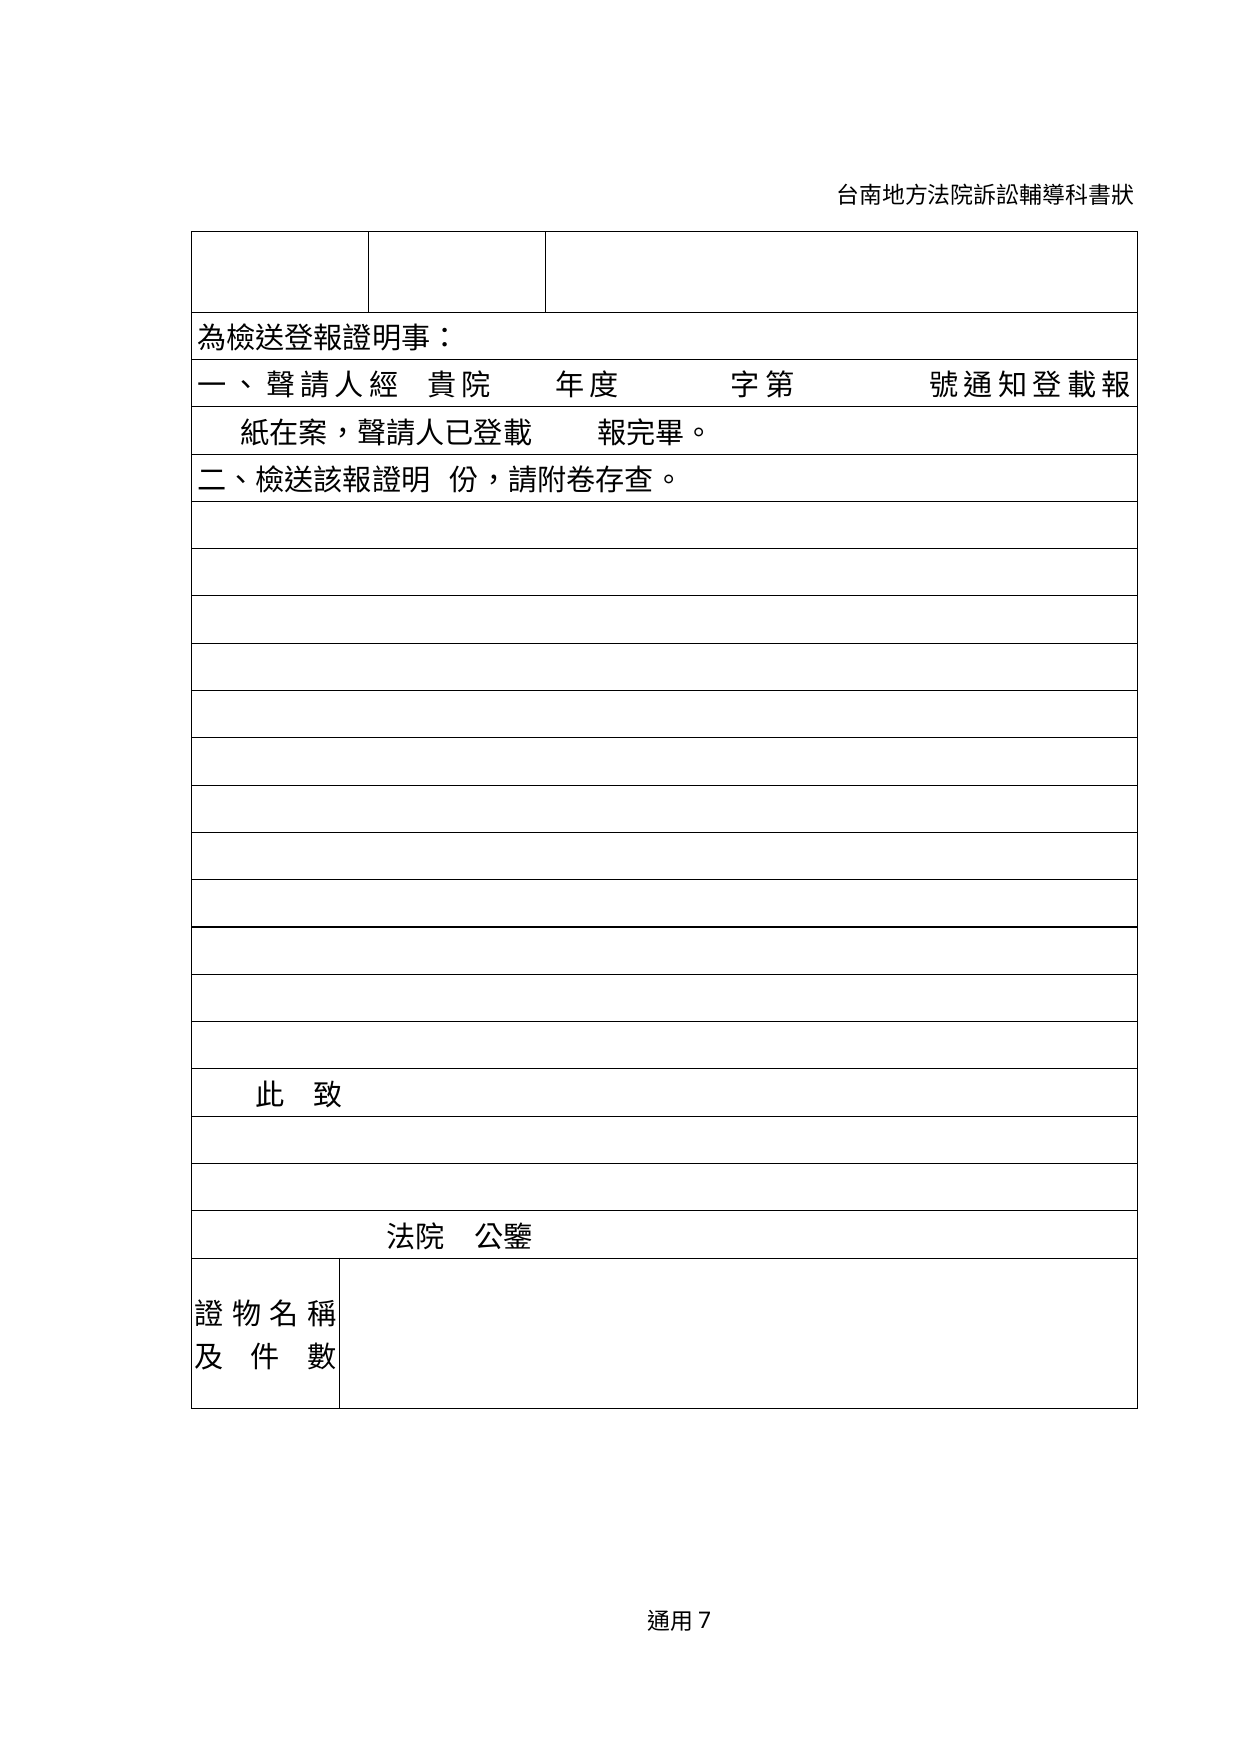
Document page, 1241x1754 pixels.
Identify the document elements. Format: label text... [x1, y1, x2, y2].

table_cell [192, 232, 368, 312]
table_cell 證物名稱 及件數 [192, 1259, 339, 1408]
table_cell [546, 232, 1137, 312]
table_cell 二、檢送該報證明 份，請附卷存查。 [192, 455, 1137, 501]
table_cell [192, 833, 1137, 879]
table_cell 法院 公鑒 [192, 1211, 1137, 1257]
table_cell [192, 928, 1137, 974]
table_cell [192, 644, 1137, 690]
table_cell 此 致 [192, 1069, 1137, 1116]
table_cell [192, 549, 1137, 595]
table_cell [192, 1164, 1137, 1210]
table_cell [192, 738, 1137, 784]
table_cell [192, 1117, 1137, 1163]
table_cell [192, 786, 1137, 832]
table_cell 紙在案，聲請人已登載 報完畢。 [192, 407, 1137, 453]
table_cell 一、聲請人經 貴院 年度 字第 號通知登載報 [192, 360, 1137, 406]
table_cell [192, 975, 1137, 1021]
table_cell 為檢送登報證明事： [192, 313, 1137, 359]
table_cell [192, 1022, 1137, 1068]
table_cell [192, 502, 1137, 548]
table_cell [192, 691, 1137, 737]
table_cell [369, 232, 545, 312]
table_cell [192, 596, 1137, 643]
table_cell [340, 1259, 1137, 1408]
table_cell [192, 880, 1137, 926]
